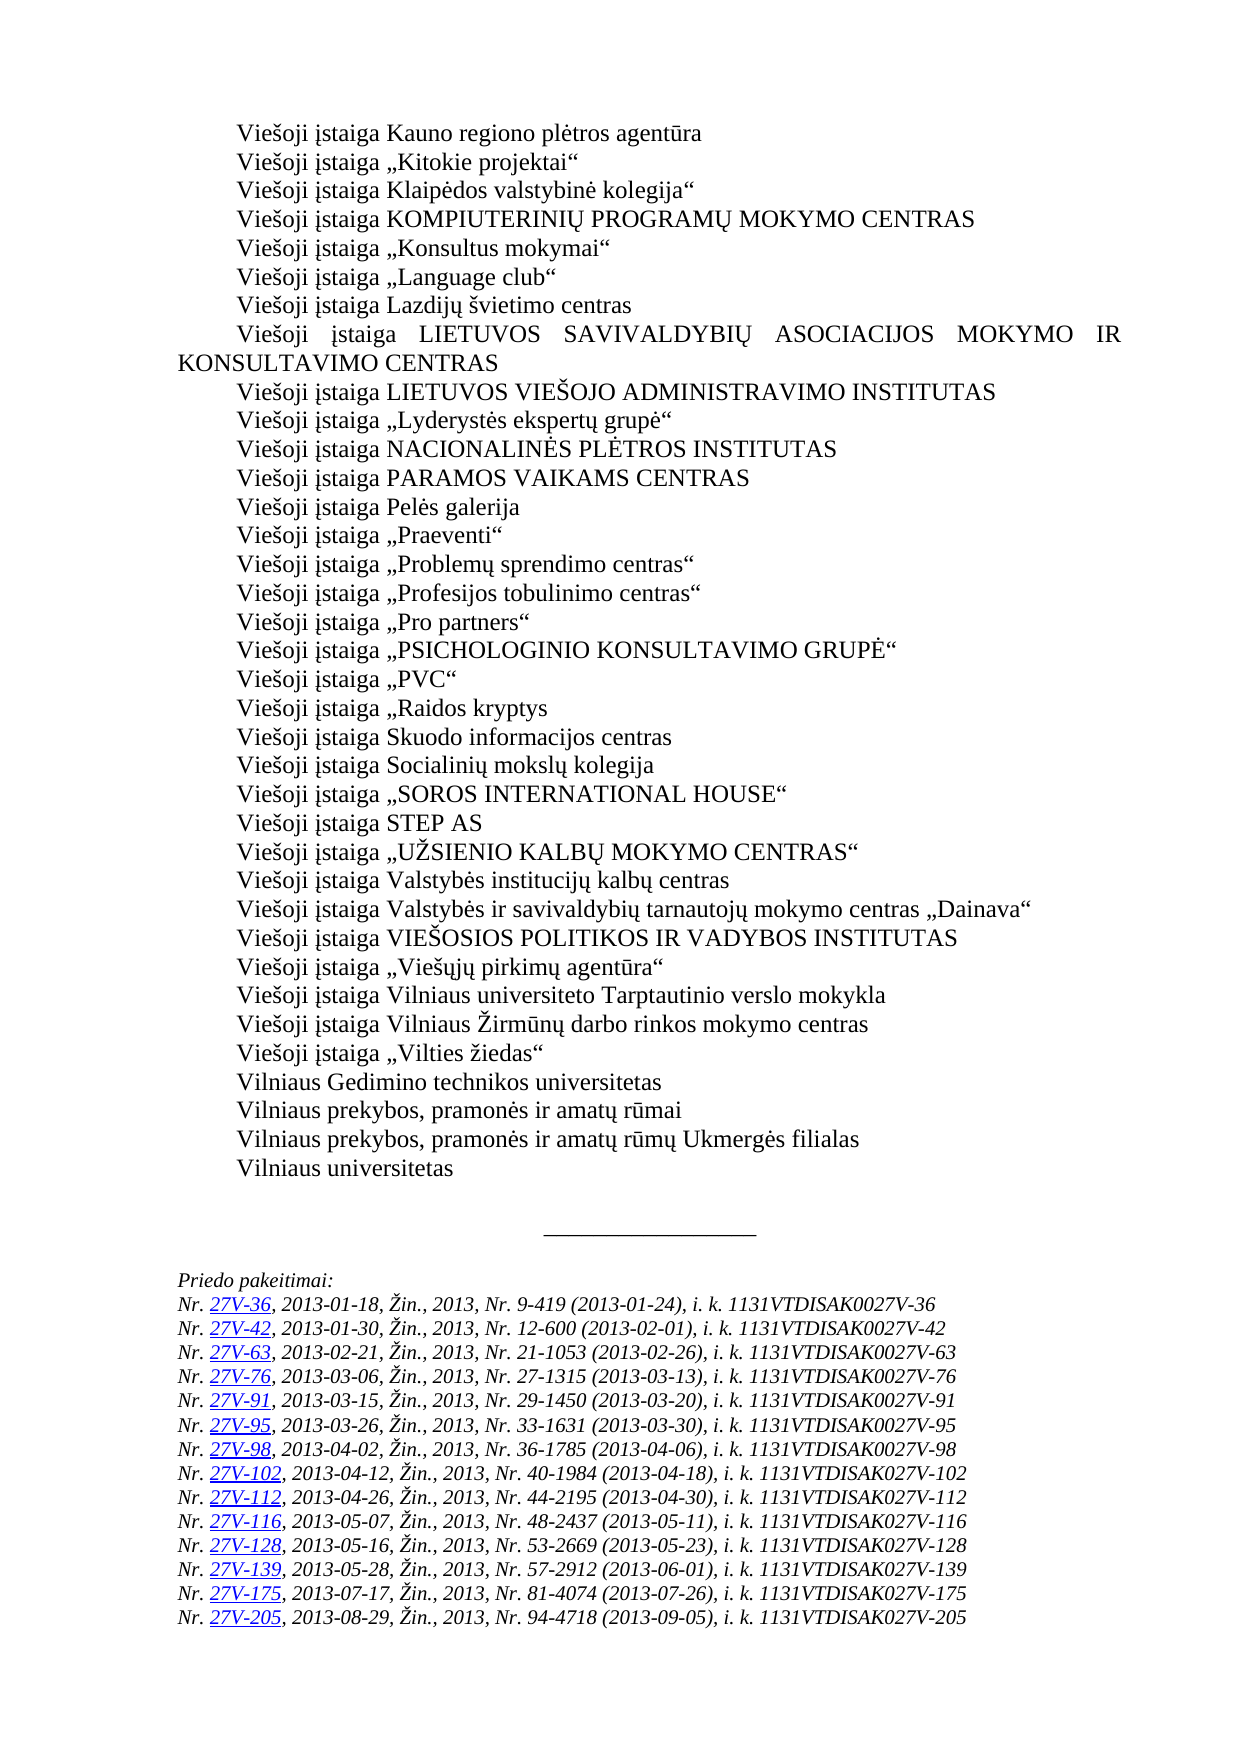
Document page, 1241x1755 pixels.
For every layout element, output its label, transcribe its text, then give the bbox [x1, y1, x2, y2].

text Nr. 27V-95, 2013-03-26, Žin., 2013, Nr. 33-1631 (2013-03-30), i. k. 1131VTDISAK0027V-95 [177, 1412, 1122, 1437]
text Viešoji įstaiga Vilniaus Žirmūnų darbo rinkos mokymo centras [177, 1009, 1122, 1038]
text Nr. 27V-102, 2013-04-12, Žin., 2013, Nr. 40-1984 (2013-04-18), i. k. 1131VTDISAK027V-102 [177, 1461, 1122, 1485]
text Nr. 27V-112, 2013-04-26, Žin., 2013, Nr. 44-2195 (2013-04-30), i. k. 1131VTDISAK027V-112 [177, 1485, 1122, 1509]
text Nr. 27V-91, 2013-03-15, Žin., 2013, Nr. 29-1450 (2013-03-20), i. k. 1131VTDISAK0027V-91 [177, 1388, 1122, 1412]
text Viešoji įstaiga „SOROS INTERNATIONAL HOUSE“ [177, 779, 1122, 808]
text Vilniaus prekybos, pramonės ir amatų rūmų Ukmergės filialas [177, 1124, 1122, 1153]
text Viešoji įstaiga „PSICHOLOGINIO KONSULTAVIMO GRUPĖ“ [177, 636, 1122, 664]
text Viešoji įstaiga „UŽSIENIO KALBŲ MOKYMO CENTRAS“ [177, 837, 1122, 866]
text Viešoji įstaiga STEP AS [177, 808, 1122, 837]
text Nr. 27V-205, 2013-08-29, Žin., 2013, Nr. 94-4718 (2013-09-05), i. k. 1131VTDISAK027V-205 [177, 1605, 1122, 1629]
text Viešoji įstaiga Valstybės ir savivaldybių tarnautojų mokymo centras „Dainava“ [177, 894, 1122, 923]
text Priedo pakeitimai: [177, 1268, 1122, 1292]
text Viešoji įstaiga „PVC“ [177, 664, 1122, 693]
text Nr. 27V-36, 2013-01-18, Žin., 2013, Nr. 9-419 (2013-01-24), i. k. 1131VTDISAK0027V-36 [177, 1292, 1122, 1316]
text Viešoji įstaiga Klaipėdos valstybinė kolegija“ [177, 176, 1122, 204]
text Viešoji įstaiga „Language club“ [177, 262, 1122, 291]
text Viešoji įstaiga Kauno regiono plėtros agentūra [177, 118, 1122, 147]
text Viešoji įstaiga „Lyderystės ekspertų grupė“ [177, 406, 1122, 434]
text Nr. 27V-98, 2013-04-02, Žin., 2013, Nr. 36-1785 (2013-04-06), i. k. 1131VTDISAK0027V-98 [177, 1437, 1122, 1461]
text Nr. 27V-63, 2013-02-21, Žin., 2013, Nr. 21-1053 (2013-02-26), i. k. 1131VTDISAK0027V-63 [177, 1340, 1122, 1364]
text Viešoji įstaiga VIEŠOSIOS POLITIKOS IR VADYBOS INSTITUTAS [177, 923, 1122, 952]
text Vilniaus universitetas [177, 1153, 1122, 1182]
text Viešoji įstaiga KOMPIUTERINIŲ PROGRAMŲ MOKYMO CENTRAS [177, 204, 1122, 233]
text Viešoji įstaiga „Problemų sprendimo centras“ [177, 549, 1122, 578]
text Viešoji įstaiga Pelės galerija [177, 492, 1122, 521]
text Viešoji įstaiga „Praeventi“ [177, 521, 1122, 549]
text Viešoji įstaiga „Profesijos tobulinimo centras“ [177, 578, 1122, 607]
text Viešoji įstaiga „Konsultus mokymai“ [177, 233, 1122, 262]
text _________________ [177, 1211, 1122, 1239]
text Nr. 27V-42, 2013-01-30, Žin., 2013, Nr. 12-600 (2013-02-01), i. k. 1131VTDISAK0027V-42 [177, 1316, 1122, 1340]
text Vilniaus prekybos, pramonės ir amatų rūmai [177, 1096, 1122, 1124]
text Viešoji įstaiga „Kitokie projektai“ [177, 147, 1122, 176]
text Viešoji įstaiga „Vilties žiedas“ [177, 1038, 1122, 1067]
text Viešoji įstaiga „Viešųjų pirkimų agentūra“ [177, 952, 1122, 981]
text Nr. 27V-76, 2013-03-06, Žin., 2013, Nr. 27-1315 (2013-03-13), i. k. 1131VTDISAK0027V-76 [177, 1364, 1122, 1388]
text Nr. 27V-139, 2013-05-28, Žin., 2013, Nr. 57-2912 (2013-06-01), i. k. 1131VTDISAK027V-139 [177, 1557, 1122, 1581]
text Viešoji įstaiga „Pro partners“ [177, 607, 1122, 636]
text Viešoji įstaiga NACIONALINĖS PLĖTROS INSTITUTAS [177, 434, 1122, 463]
text Nr. 27V-175, 2013-07-17, Žin., 2013, Nr. 81-4074 (2013-07-26), i. k. 1131VTDISAK027V-175 [177, 1581, 1122, 1605]
text Viešoji įstaiga „Raidos kryptys [177, 693, 1122, 722]
text Viešoji įstaiga Socialinių mokslų kolegija [177, 751, 1122, 779]
text Viešoji įstaiga LIETUVOS SAVIVALDYBIŲ ASOCIACIJOS MOKYMO IR KONSULTAVIMO CENTRAS [177, 319, 1122, 377]
text Viešoji įstaiga Lazdijų švietimo centras [177, 291, 1122, 319]
text Viešoji įstaiga LIETUVOS VIEŠOJO ADMINISTRAVIMO INSTITUTAS [177, 377, 1122, 406]
text Nr. 27V-116, 2013-05-07, Žin., 2013, Nr. 48-2437 (2013-05-11), i. k. 1131VTDISAK027V-116 [177, 1509, 1122, 1533]
text Viešoji įstaiga Vilniaus universiteto Tarptautinio verslo mokykla [177, 981, 1122, 1009]
text Nr. 27V-128, 2013-05-16, Žin., 2013, Nr. 53-2669 (2013-05-23), i. k. 1131VTDISAK027V-128 [177, 1533, 1122, 1557]
text Vilniaus Gedimino technikos universitetas [177, 1067, 1122, 1096]
text Viešoji įstaiga Valstybės institucijų kalbų centras [177, 866, 1122, 894]
text Viešoji įstaiga PARAMOS VAIKAMS CENTRAS [177, 463, 1122, 492]
text Viešoji įstaiga Skuodo informacijos centras [177, 722, 1122, 751]
